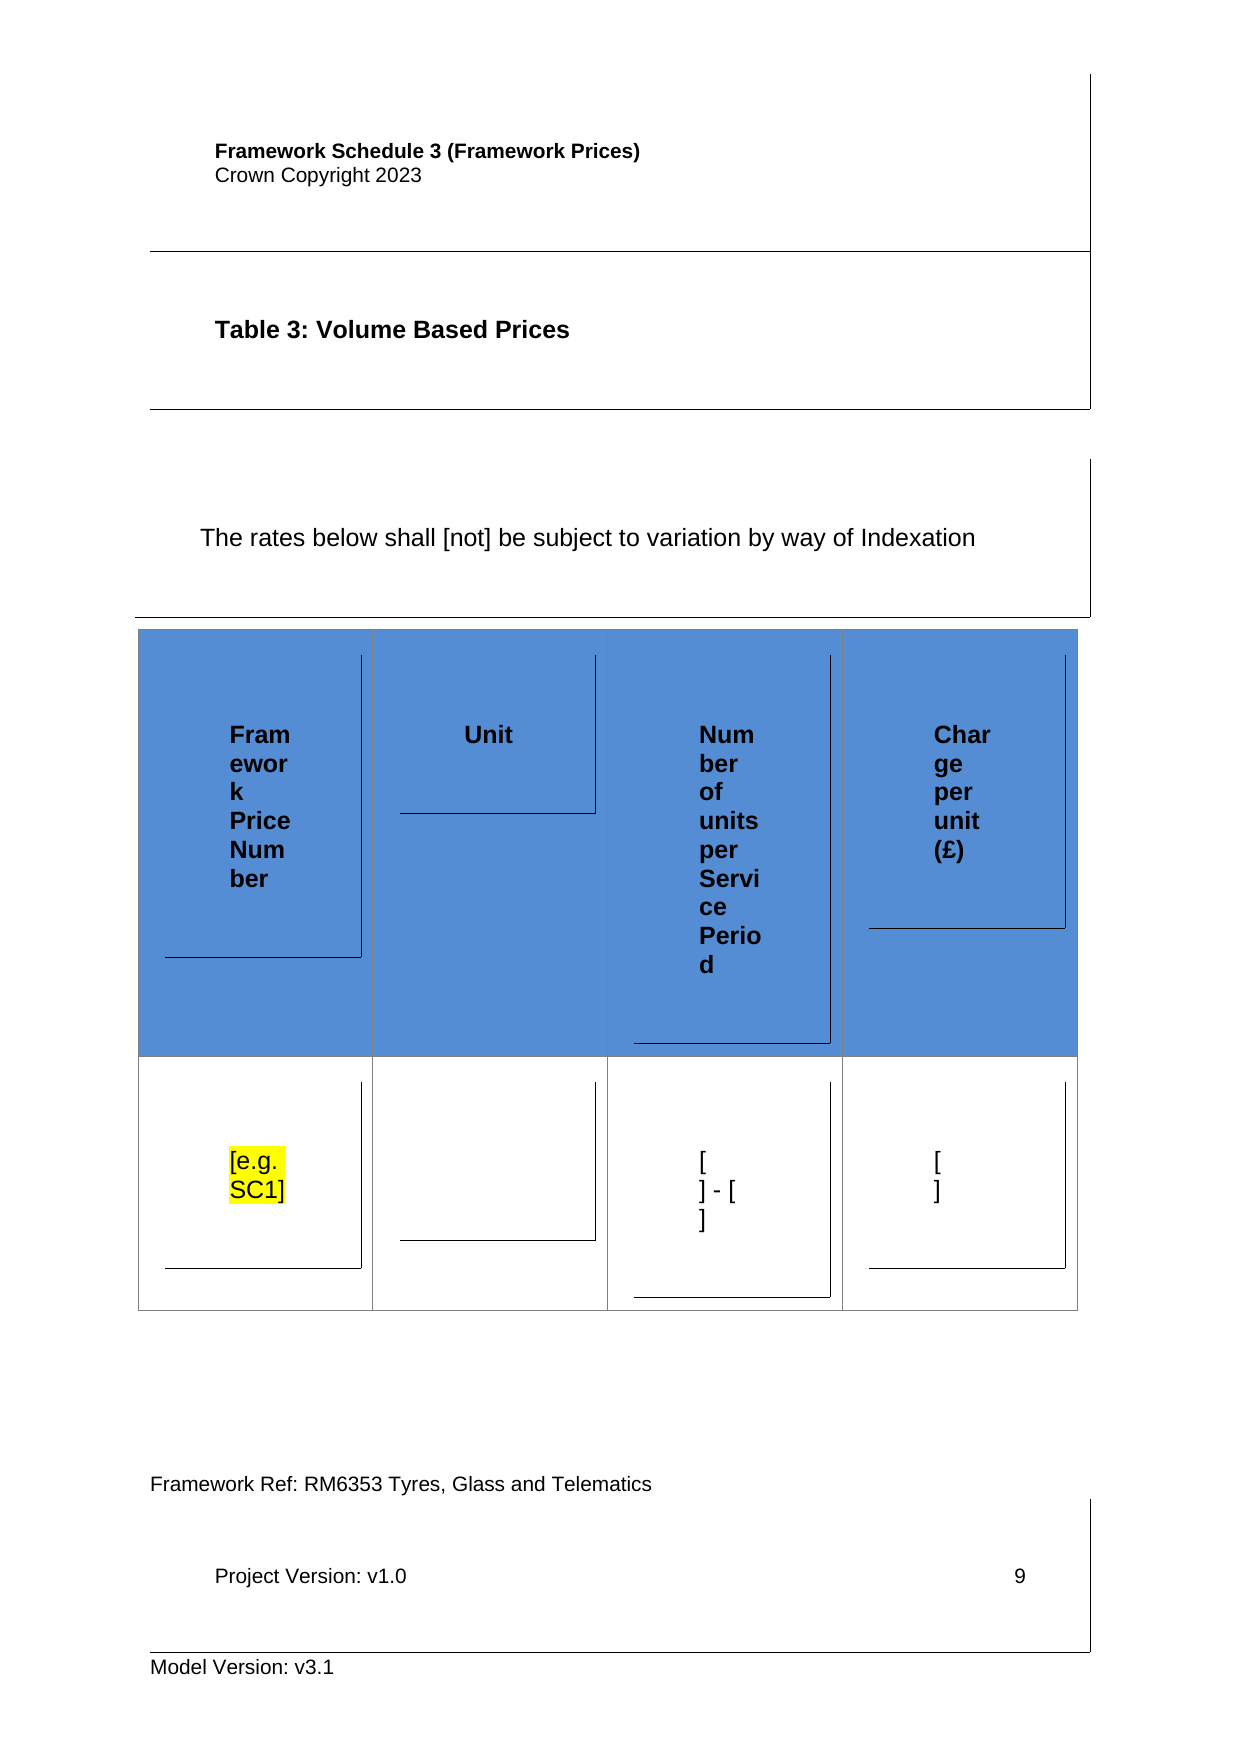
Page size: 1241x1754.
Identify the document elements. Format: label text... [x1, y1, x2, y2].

text Table 3: Volume Based Prices [150, 251, 1090, 409]
table_header Unit [373, 630, 607, 1056]
table_cell [e.g. SC1] [139, 1057, 372, 1310]
table_header Framework Price Number [139, 630, 372, 1056]
text The rates below shall [not] be subject to variation by way of Indexation [135, 459, 1090, 617]
table_cell [373, 1057, 607, 1310]
table_header Charge per unit (£) [843, 630, 1077, 1056]
table_cell [ ] - [ ] [608, 1057, 842, 1310]
table_header Number of units per Service Period [608, 630, 842, 1056]
table_cell [ ] [843, 1057, 1077, 1310]
